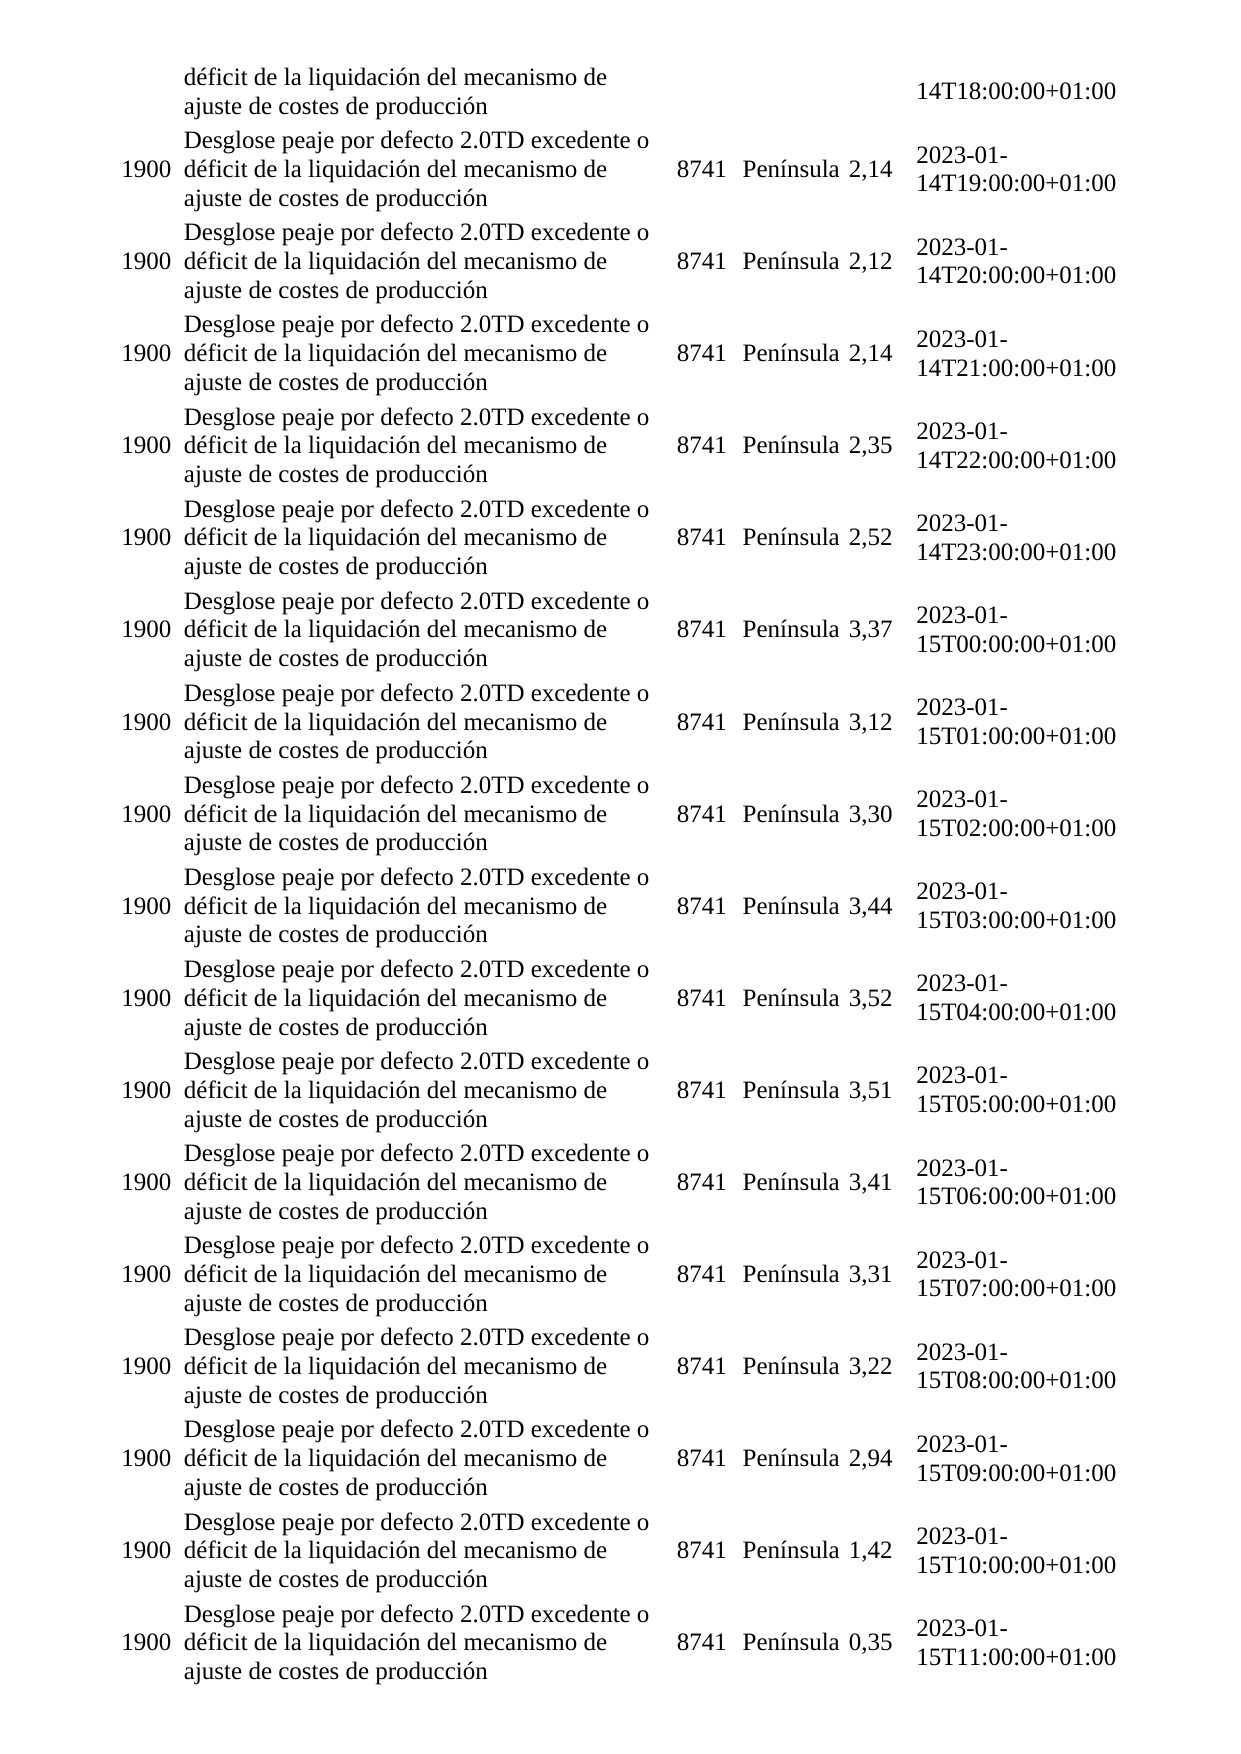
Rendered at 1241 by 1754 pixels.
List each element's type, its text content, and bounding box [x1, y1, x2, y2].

table_cell 1900 [118, 951, 181, 1043]
table_cell 8741 [674, 1412, 739, 1504]
table_cell 1,42 [846, 1504, 913, 1596]
table_cell 1900 [118, 859, 181, 951]
table_cell 3,30 [846, 767, 913, 859]
table_cell 1900 [118, 1504, 181, 1596]
table_cell 3,12 [846, 675, 913, 767]
table_cell 2023-01-14T21:00:00+01:00 [913, 307, 1181, 399]
table_cell déficit de la liquidación del mecanismo de ajuste de costes de producción [181, 59, 674, 122]
table_cell Desglose peaje por defecto 2.0TD excedente o déficit de la liquidación del mecanismo de ajuste de costes de producción [181, 1043, 674, 1135]
table_cell Península [740, 399, 846, 491]
table_cell Península [740, 951, 846, 1043]
table_cell 2023-01-14T19:00:00+01:00 [913, 123, 1181, 214]
table_cell 2023-01-15T05:00:00+01:00 [913, 1043, 1181, 1135]
table_cell 1900 [118, 399, 181, 491]
table_cell Desglose peaje por defecto 2.0TD excedente o déficit de la liquidación del mecanismo de ajuste de costes de producción [181, 675, 674, 767]
table_cell 1900 [118, 491, 181, 583]
table_cell 2023-01-15T08:00:00+01:00 [913, 1320, 1181, 1412]
table_cell 8741 [674, 1596, 739, 1688]
table_cell 1900 [118, 1320, 181, 1412]
table_cell [740, 59, 846, 122]
table_cell 1900 [118, 1135, 181, 1227]
table_cell 8741 [674, 399, 739, 491]
table_cell 2,35 [846, 399, 913, 491]
table_cell Península [740, 675, 846, 767]
table_cell 1900 [118, 307, 181, 399]
table_cell 14T18:00:00+01:00 [913, 59, 1181, 122]
table_cell 3,51 [846, 1043, 913, 1135]
table_cell 2023-01-15T03:00:00+01:00 [913, 859, 1181, 951]
table_cell 2,94 [846, 1412, 913, 1504]
table_cell Península [740, 1228, 846, 1319]
table_cell 8741 [674, 307, 739, 399]
table_cell 2,52 [846, 491, 913, 583]
table_cell 2023-01-15T01:00:00+01:00 [913, 675, 1181, 767]
table_cell 2023-01-15T02:00:00+01:00 [913, 767, 1181, 859]
table_cell 8741 [674, 1504, 739, 1596]
table_cell Desglose peaje por defecto 2.0TD excedente o déficit de la liquidación del mecanismo de ajuste de costes de producción [181, 215, 674, 307]
table_cell Desglose peaje por defecto 2.0TD excedente o déficit de la liquidación del mecanismo de ajuste de costes de producción [181, 1228, 674, 1319]
table_cell 1900 [118, 1596, 181, 1688]
table_cell Desglose peaje por defecto 2.0TD excedente o déficit de la liquidación del mecanismo de ajuste de costes de producción [181, 1320, 674, 1412]
table_cell Desglose peaje por defecto 2.0TD excedente o déficit de la liquidación del mecanismo de ajuste de costes de producción [181, 583, 674, 675]
table_cell 3,22 [846, 1320, 913, 1412]
table_cell 3,41 [846, 1135, 913, 1227]
table_cell 8741 [674, 951, 739, 1043]
table_cell Península [740, 215, 846, 307]
table_cell 8741 [674, 859, 739, 951]
table_cell 1900 [118, 583, 181, 675]
table_cell Península [740, 1596, 846, 1688]
table_cell Desglose peaje por defecto 2.0TD excedente o déficit de la liquidación del mecanismo de ajuste de costes de producción [181, 859, 674, 951]
table_cell 8741 [674, 675, 739, 767]
table_cell 8741 [674, 1043, 739, 1135]
table_cell 3,31 [846, 1228, 913, 1319]
table_cell 1900 [118, 123, 181, 214]
table_cell 8741 [674, 1320, 739, 1412]
table_cell Península [740, 859, 846, 951]
table_cell Desglose peaje por defecto 2.0TD excedente o déficit de la liquidación del mecanismo de ajuste de costes de producción [181, 767, 674, 859]
table_cell Península [740, 767, 846, 859]
table_cell 2023-01-15T04:00:00+01:00 [913, 951, 1181, 1043]
table_cell Desglose peaje por defecto 2.0TD excedente o déficit de la liquidación del mecanismo de ajuste de costes de producción [181, 951, 674, 1043]
table_cell 2023-01-15T10:00:00+01:00 [913, 1504, 1181, 1596]
table_cell Desglose peaje por defecto 2.0TD excedente o déficit de la liquidación del mecanismo de ajuste de costes de producción [181, 307, 674, 399]
table_cell Península [740, 583, 846, 675]
table_cell 2023-01-15T09:00:00+01:00 [913, 1412, 1181, 1504]
table_cell Desglose peaje por defecto 2.0TD excedente o déficit de la liquidación del mecanismo de ajuste de costes de producción [181, 1596, 674, 1688]
table_cell 2023-01-15T11:00:00+01:00 [913, 1596, 1181, 1688]
table_cell Península [740, 491, 846, 583]
table_cell 8741 [674, 583, 739, 675]
table_cell 8741 [674, 767, 739, 859]
table_cell Península [740, 1320, 846, 1412]
table_cell 3,44 [846, 859, 913, 951]
table_cell Península [740, 123, 846, 214]
table_cell 8741 [674, 1228, 739, 1319]
table_cell Península [740, 1135, 846, 1227]
table_cell 1900 [118, 1043, 181, 1135]
table_cell Desglose peaje por defecto 2.0TD excedente o déficit de la liquidación del mecanismo de ajuste de costes de producción [181, 1135, 674, 1227]
table_cell 2,12 [846, 215, 913, 307]
table_cell 2,14 [846, 123, 913, 214]
table_cell [846, 59, 913, 122]
table_cell 8741 [674, 215, 739, 307]
table_cell 2023-01-14T23:00:00+01:00 [913, 491, 1181, 583]
table_cell 2,14 [846, 307, 913, 399]
table_cell Desglose peaje por defecto 2.0TD excedente o déficit de la liquidación del mecanismo de ajuste de costes de producción [181, 399, 674, 491]
table_cell 8741 [674, 1135, 739, 1227]
table_cell 2023-01-15T07:00:00+01:00 [913, 1228, 1181, 1319]
table_cell 2023-01-14T20:00:00+01:00 [913, 215, 1181, 307]
table_cell 8741 [674, 123, 739, 214]
table_cell Desglose peaje por defecto 2.0TD excedente o déficit de la liquidación del mecanismo de ajuste de costes de producción [181, 123, 674, 214]
table_cell Península [740, 1412, 846, 1504]
table_cell 2023-01-14T22:00:00+01:00 [913, 399, 1181, 491]
table_cell [674, 59, 739, 122]
table_cell 1900 [118, 675, 181, 767]
table_cell Península [740, 1043, 846, 1135]
table_cell Desglose peaje por defecto 2.0TD excedente o déficit de la liquidación del mecanismo de ajuste de costes de producción [181, 491, 674, 583]
table_cell 3,52 [846, 951, 913, 1043]
table_cell 1900 [118, 1228, 181, 1319]
table_cell 3,37 [846, 583, 913, 675]
table_cell Desglose peaje por defecto 2.0TD excedente o déficit de la liquidación del mecanismo de ajuste de costes de producción [181, 1504, 674, 1596]
table_cell Desglose peaje por defecto 2.0TD excedente o déficit de la liquidación del mecanismo de ajuste de costes de producción [181, 1412, 674, 1504]
table_cell Península [740, 1504, 846, 1596]
table_cell 8741 [674, 491, 739, 583]
table_cell 1900 [118, 215, 181, 307]
table_cell Península [740, 307, 846, 399]
table_cell 1900 [118, 1412, 181, 1504]
table_cell 1900 [118, 767, 181, 859]
table_cell 2023-01-15T06:00:00+01:00 [913, 1135, 1181, 1227]
table_cell 2023-01-15T00:00:00+01:00 [913, 583, 1181, 675]
table_cell 0,35 [846, 1596, 913, 1688]
table_cell [118, 59, 181, 122]
